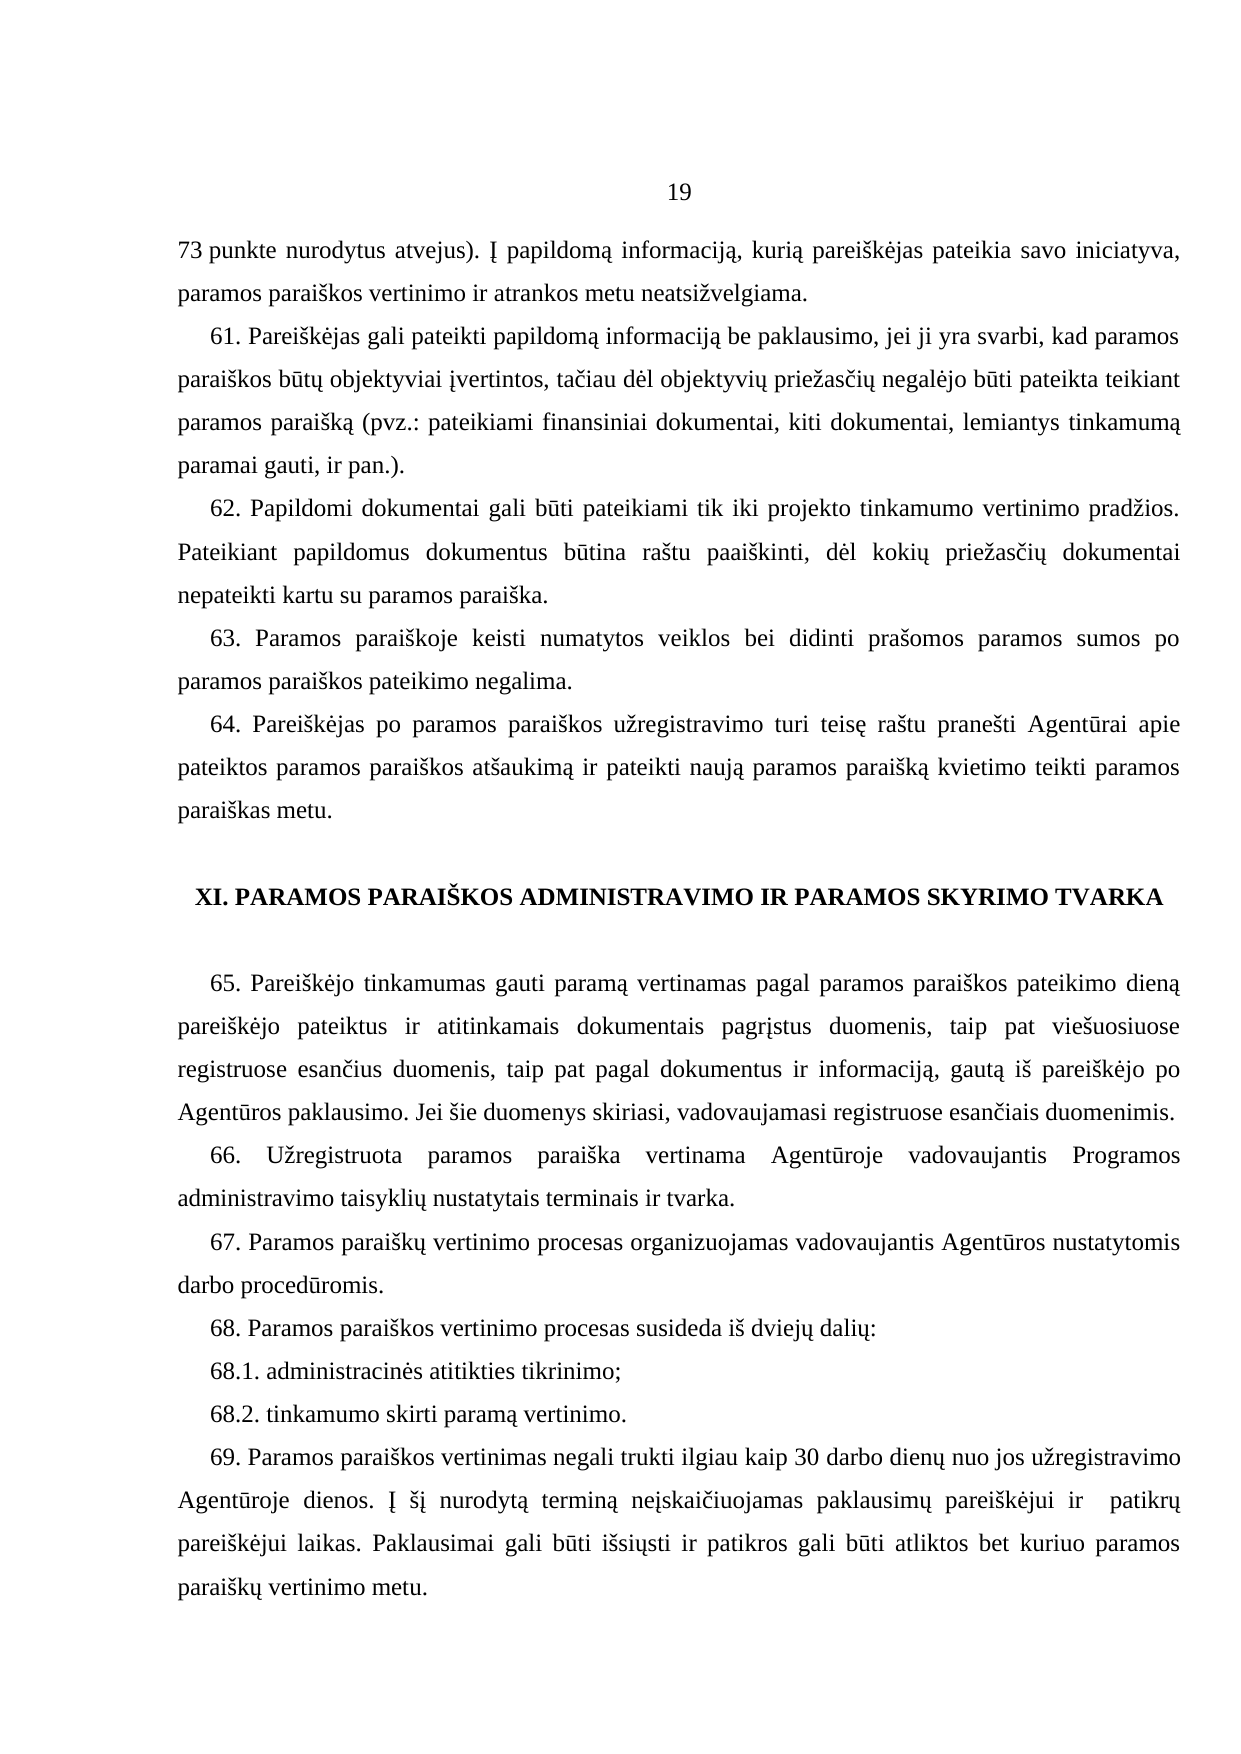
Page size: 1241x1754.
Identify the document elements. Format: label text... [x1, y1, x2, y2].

text XI. PARAMOS PARAIŠKOS ADMINISTRAVIMO IR PARAMOS SKYRIMO TVARKA [177, 882, 1181, 910]
text 68. Paramos paraiškos vertinimo procesas susideda iš dviejų dalių: [177, 1313, 1181, 1342]
text 64. Pareiškėjas po paramos paraiškos užregistravimo turi teisę raštu pranešti Agentūrai apie pateiktos paramos paraiškos atšaukimą ir pateikti naują paramos paraišką kvietimo teikti paramos paraiškas metu. [177, 709, 1181, 824]
text 66. Užregistruota paramos paraiška vertinama Agentūroje vadovaujantis Programos administravimo taisyklių nustatytais terminais ir tvarka. [177, 1140, 1181, 1212]
text 61. Pareiškėjas gali pateikti papildomą informaciją be paklausimo, jei ji yra svarbi, kad paramos paraiškos būtų objektyviai įvertintos, tačiau dėl objektyvių priežasčių negalėjo būti pateikta teikiant paramos paraišką (pvz.: pateikiami finansiniai dokumentai, kiti dokumentai, lemiantys tinkamumą paramai gauti, ir pan.). [177, 321, 1181, 479]
text 73 punkte nurodytus atvejus). Į papildomą informaciją, kurią pareiškėjas pateikia savo iniciatyva, paramos paraiškos vertinimo ir atrankos metu neatsižvelgiama. [177, 235, 1181, 307]
text 69. Paramos paraiškos vertinimas negali trukti ilgiau kaip 30 darbo dienų nuo jos užregistravimo Agentūroje dienos. Į šį nurodytą terminą neįskaičiuojamas paklausimų pareiškėjui ir patikrų pareiškėjui laikas. Paklausimai gali būti išsiųsti ir patikros gali būti atliktos bet kuriuo paramos paraiškų vertinimo metu. [177, 1442, 1181, 1600]
text 65. Pareiškėjo tinkamumas gauti paramą vertinamas pagal paramos paraiškos pateikimo dieną pareiškėjo pateiktus ir atitinkamais dokumentais pagrįstus duomenis, taip pat viešuosiuose registruose esančius duomenis, taip pat pagal dokumentus ir informaciją, gautą iš pareiškėjo po Agentūros paklausimo. Jei šie duomenys skiriasi, vadovaujamasi registruose esančiais duomenimis. [177, 968, 1181, 1126]
text 68.2. tinkamumo skirti paramą vertinimo. [177, 1399, 1181, 1428]
text 63. Paramos paraiškoje keisti numatytos veiklos bei didinti prašomos paramos sumos po paramos paraiškos pateikimo negalima. [177, 623, 1181, 695]
text 68.1. administracinės atitikties tikrinimo; [177, 1356, 1181, 1385]
text 62. Papildomi dokumentai gali būti pateikiami tik iki projekto tinkamumo vertinimo pradžios. Pateikiant papildomus dokumentus būtina raštu paaiškinti, dėl kokių priežasčių dokumentai nepateikti kartu su paramos paraiška. [177, 493, 1181, 608]
text 67. Paramos paraiškų vertinimo procesas organizuojamas vadovaujantis Agentūros nustatytomis darbo procedūromis. [177, 1227, 1181, 1298]
